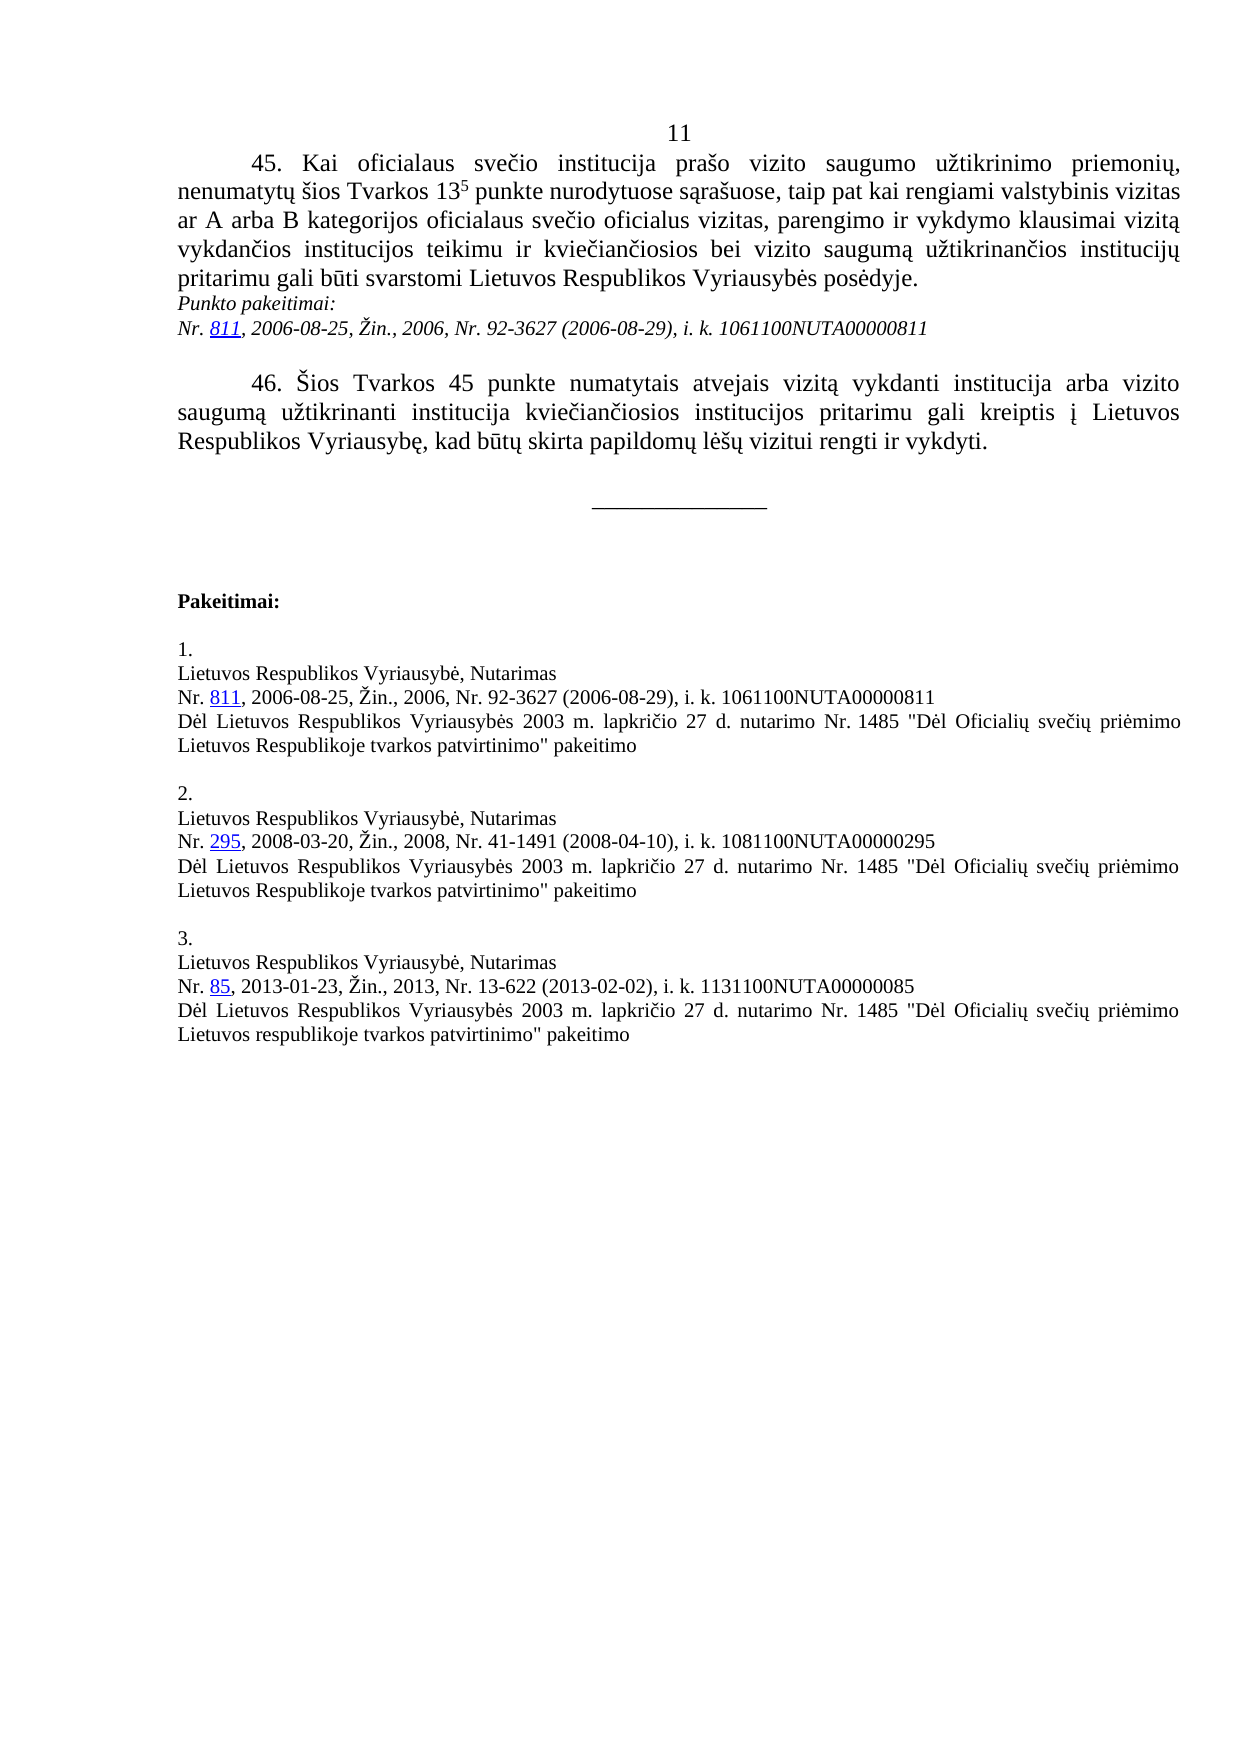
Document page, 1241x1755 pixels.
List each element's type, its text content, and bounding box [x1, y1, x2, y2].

text Dėl Lietuvos Respublikos Vyriausybės 2003 m. lapkričio 27 d. nutarimo Nr. 1485 "Dėl Oficialių svečių priėmimo Lietuvos Respublikoje tvarkos patvirtinimo" pakeitimo [177, 709, 1181, 757]
text Nr. 295, 2008-03-20, Žin., 2008, Nr. 41-1491 (2008-04-10), i. k. 1081100NUTA00000295 [177, 829, 1181, 853]
text Nr. 811, 2006-08-25, Žin., 2006, Nr. 92-3627 (2006-08-29), i. k. 1061100NUTA00000811 [177, 315, 1181, 339]
text Dėl Lietuvos Respublikos Vyriausybės 2003 m. lapkričio 27 d. nutarimo Nr. 1485 "Dėl Oficialių svečių priėmimo Lietuvos respublikoje tvarkos patvirtinimo" pakeitimo [177, 998, 1181, 1046]
text 46. Šios Tvarkos 45 punkte numatytais atvejais vizitą vykdanti institucija arba vizito saugumą užtikrinanti institucija kviečiančiosios institucijos pritarimu gali kreiptis į Lietuvos Respublikos Vyriausybę, kad būtų skirta papildomų lėšų vizitui rengti ir vykdyti. [177, 368, 1181, 454]
text Lietuvos Respublikos Vyriausybė, Nutarimas [177, 661, 1181, 685]
text 45. Kai oficialaus svečio institucija prašo vizito saugumo užtikrinimo priemonių, nenumatytų šios Tvarkos 135 punkte nurodytuose sąrašuose, taip pat kai rengiami valstybinis vizitas ar A arba B kategorijos oficialaus svečio oficialus vizitas, parengimo ir vykdymo klausimai vizitą vykdančios institucijos teikimu ir kviečiančiosios bei vizito saugumą užtikrinančios institucijų pritarimu gali būti svarstomi Lietuvos Respublikos Vyriausybės posėdyje. [177, 148, 1181, 291]
text 2. [177, 781, 1181, 805]
text Nr. 811, 2006-08-25, Žin., 2006, Nr. 92-3627 (2006-08-29), i. k. 1061100NUTA00000811 [177, 685, 1181, 709]
text ______________ [177, 483, 1181, 512]
text 1. [177, 637, 1181, 661]
text Lietuvos Respublikos Vyriausybė, Nutarimas [177, 950, 1181, 974]
text Pakeitimai: [177, 589, 1181, 613]
text Dėl Lietuvos Respublikos Vyriausybės 2003 m. lapkričio 27 d. nutarimo Nr. 1485 "Dėl Oficialių svečių priėmimo Lietuvos Respublikoje tvarkos patvirtinimo" pakeitimo [177, 853, 1181, 902]
text Punkto pakeitimai: [177, 291, 1181, 315]
text Lietuvos Respublikos Vyriausybė, Nutarimas [177, 805, 1181, 829]
text 3. [177, 926, 1181, 950]
text Nr. 85, 2013-01-23, Žin., 2013, Nr. 13-622 (2013-02-02), i. k. 1131100NUTA00000085 [177, 974, 1181, 998]
